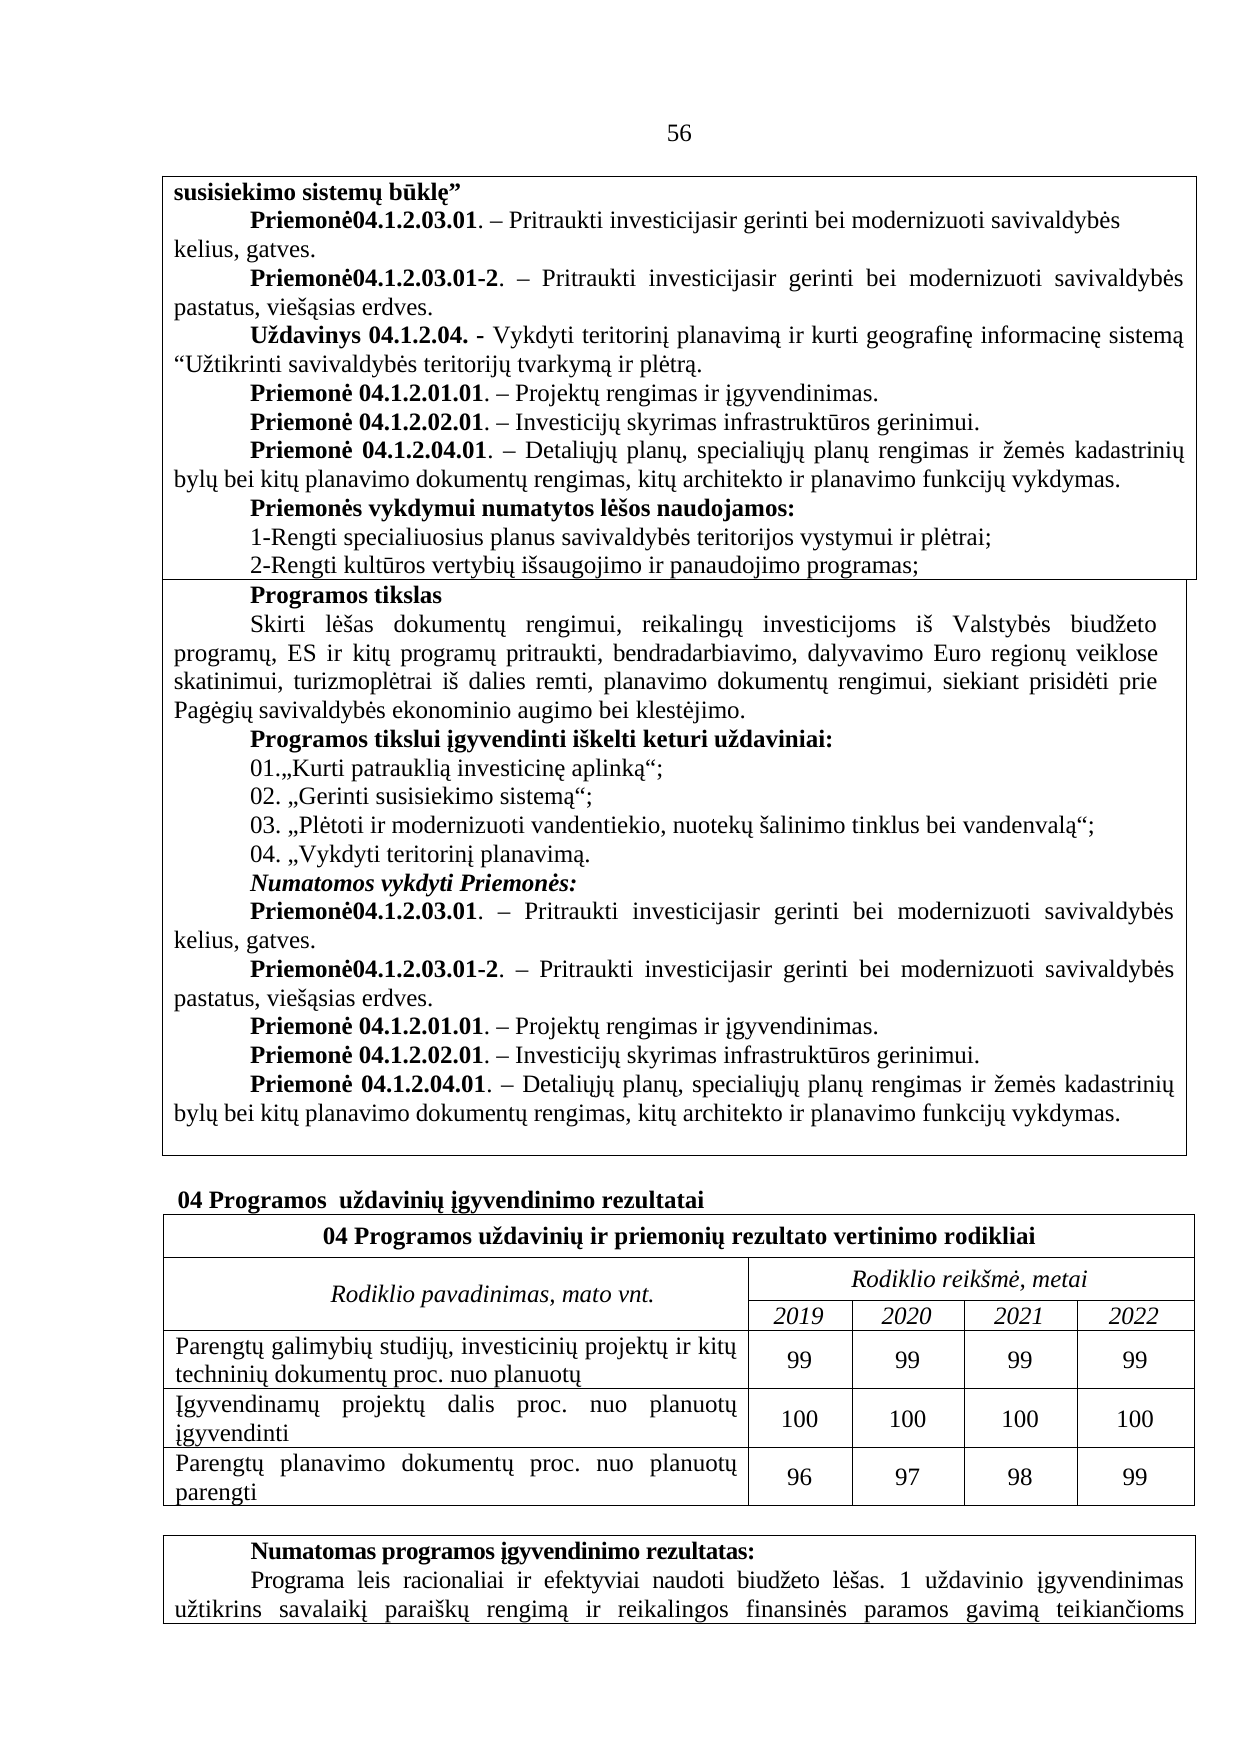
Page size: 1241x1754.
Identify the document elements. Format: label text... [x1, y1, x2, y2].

table_cell 96 [749, 1448, 852, 1505]
table_cell Parengtų planavimo dokumentų proc. nuo planuotų parengti [164, 1448, 748, 1505]
table_cell 100 [853, 1389, 964, 1447]
table_cell 99 [965, 1331, 1077, 1388]
table_cell Programos tikslas Skirti lėšas dokumentų rengimui, reikalingų investicijoms iš Valstybės biudžeto programų, ES ir kitų programų pritraukti, bendradarbiavimo, dalyvavimo Euro regionų veiklose skatinimui, turizmoplėtrai iš dalies remti, planavimo dokumentų rengimui, siekiant prisidėti prie Pagėgių savivaldybės ekonominio augimo bei klestėjimo. Programos tikslui įgyvendinti iškelti keturi uždaviniai: 01.„Kurti patrauklią investicinę aplinką“; 02. „Gerinti susisiekimo sistemą“; 03. „Plėtoti ir modernizuoti vandentiekio, nuotekų šalinimo tinklus bei vandenvalą“; 04. „Vykdyti teritorinį planavimą. Numatomos vykdyti Priemonės: Priemonė04.1.2.03.01. – Pritraukti investicijasir gerinti bei modernizuoti savivaldybės kelius, gatves. Priemonė04.1.2.03.01-2. – Pritraukti investicijasir gerinti bei modernizuoti savivaldybės pastatus, viešąsias erdves. Priemonė 04.1.2.01.01. – Projektų rengimas ir įgyvendinimas. Priemonė 04.1.2.02.01. – Investicijų skyrimas infrastruktūros gerinimui. Priemonė 04.1.2.04.01. – Detaliųjų planų, specialiųjų planų rengimas ir žemės kadastrinių bylų bei kitų planavimo dokumentų rengimas, kitų architekto ir planavimo funkcijų vykdymas. [163, 580, 1186, 1155]
table_header 04 Programos uždavinių ir priemonių rezultato vertinimo rodikliai [164, 1215, 1194, 1257]
table_cell 98 [965, 1448, 1077, 1505]
table_cell Įgyvendinamų projektų dalis proc. nuo planuotų įgyvendinti [164, 1389, 748, 1447]
table_cell 2022 [1078, 1301, 1194, 1330]
table_cell 99 [1078, 1448, 1194, 1505]
table_cell Rodiklio reikšmė, metai [749, 1258, 1194, 1300]
table_cell 97 [853, 1448, 964, 1505]
table_cell susisiekimo sistemų būklę” Priemonė04.1.2.03.01. – Pritraukti investicijasir gerinti bei modernizuoti savivaldybės kelius, gatves. Priemonė04.1.2.03.01-2. – Pritraukti investicijasir gerinti bei modernizuoti savivaldybės pastatus, viešąsias erdves. Uždavinys 04.1.2.04. - Vykdyti teritorinį planavimą ir kurti geografinę informacinę sistemą “Užtikrinti savivaldybės teritorijų tvarkymą ir plėtrą. Priemonė 04.1.2.01.01. – Projektų rengimas ir įgyvendinimas. Priemonė 04.1.2.02.01. – Investicijų skyrimas infrastruktūros gerinimui. Priemonė 04.1.2.04.01. – Detaliųjų planų, specialiųjų planų rengimas ir žemės kadastrinių bylų bei kitų planavimo dokumentų rengimas, kitų architekto ir planavimo funkcijų vykdymas. Priemonės vykdymui numatytos lėšos naudojamos: 1-Rengti specialiuosius planus savivaldybės teritorijos vystymui ir plėtrai; 2-Rengti kultūros vertybių išsaugojimo ir panaudojimo programas; [163, 177, 1196, 579]
table_cell [1187, 580, 1191, 1155]
table_header Numatomas programos įgyvendinimo rezultatas: Programa leis racionaliai ir efektyviai naudoti biudžeto lėšas. 1 uždavinio įgyvendinimas užtikrins savalaikį paraiškų rengimą ir reikalingos finansinės paramos gavimą teikiančioms [164, 1536, 1195, 1622]
table_cell 99 [749, 1331, 852, 1388]
table_cell 2019 [749, 1301, 852, 1330]
text 04 Programos uždavinių įgyvendinimo rezultatai [177, 1185, 1181, 1214]
table_cell 100 [965, 1389, 1077, 1447]
table_cell 100 [749, 1389, 852, 1447]
table_cell 99 [1078, 1331, 1194, 1388]
table_cell Rodiklio pavadinimas, mato vnt. [164, 1258, 748, 1330]
table_cell 2020 [853, 1301, 964, 1330]
table_cell 100 [1078, 1389, 1194, 1447]
table_cell 2021 [965, 1301, 1077, 1330]
table_cell Parengtų galimybių studijų, investicinių projektų ir kitų techninių dokumentų proc. nuo planuotų [164, 1331, 748, 1388]
table_cell 99 [853, 1331, 964, 1388]
table_cell [1191, 580, 1196, 1155]
